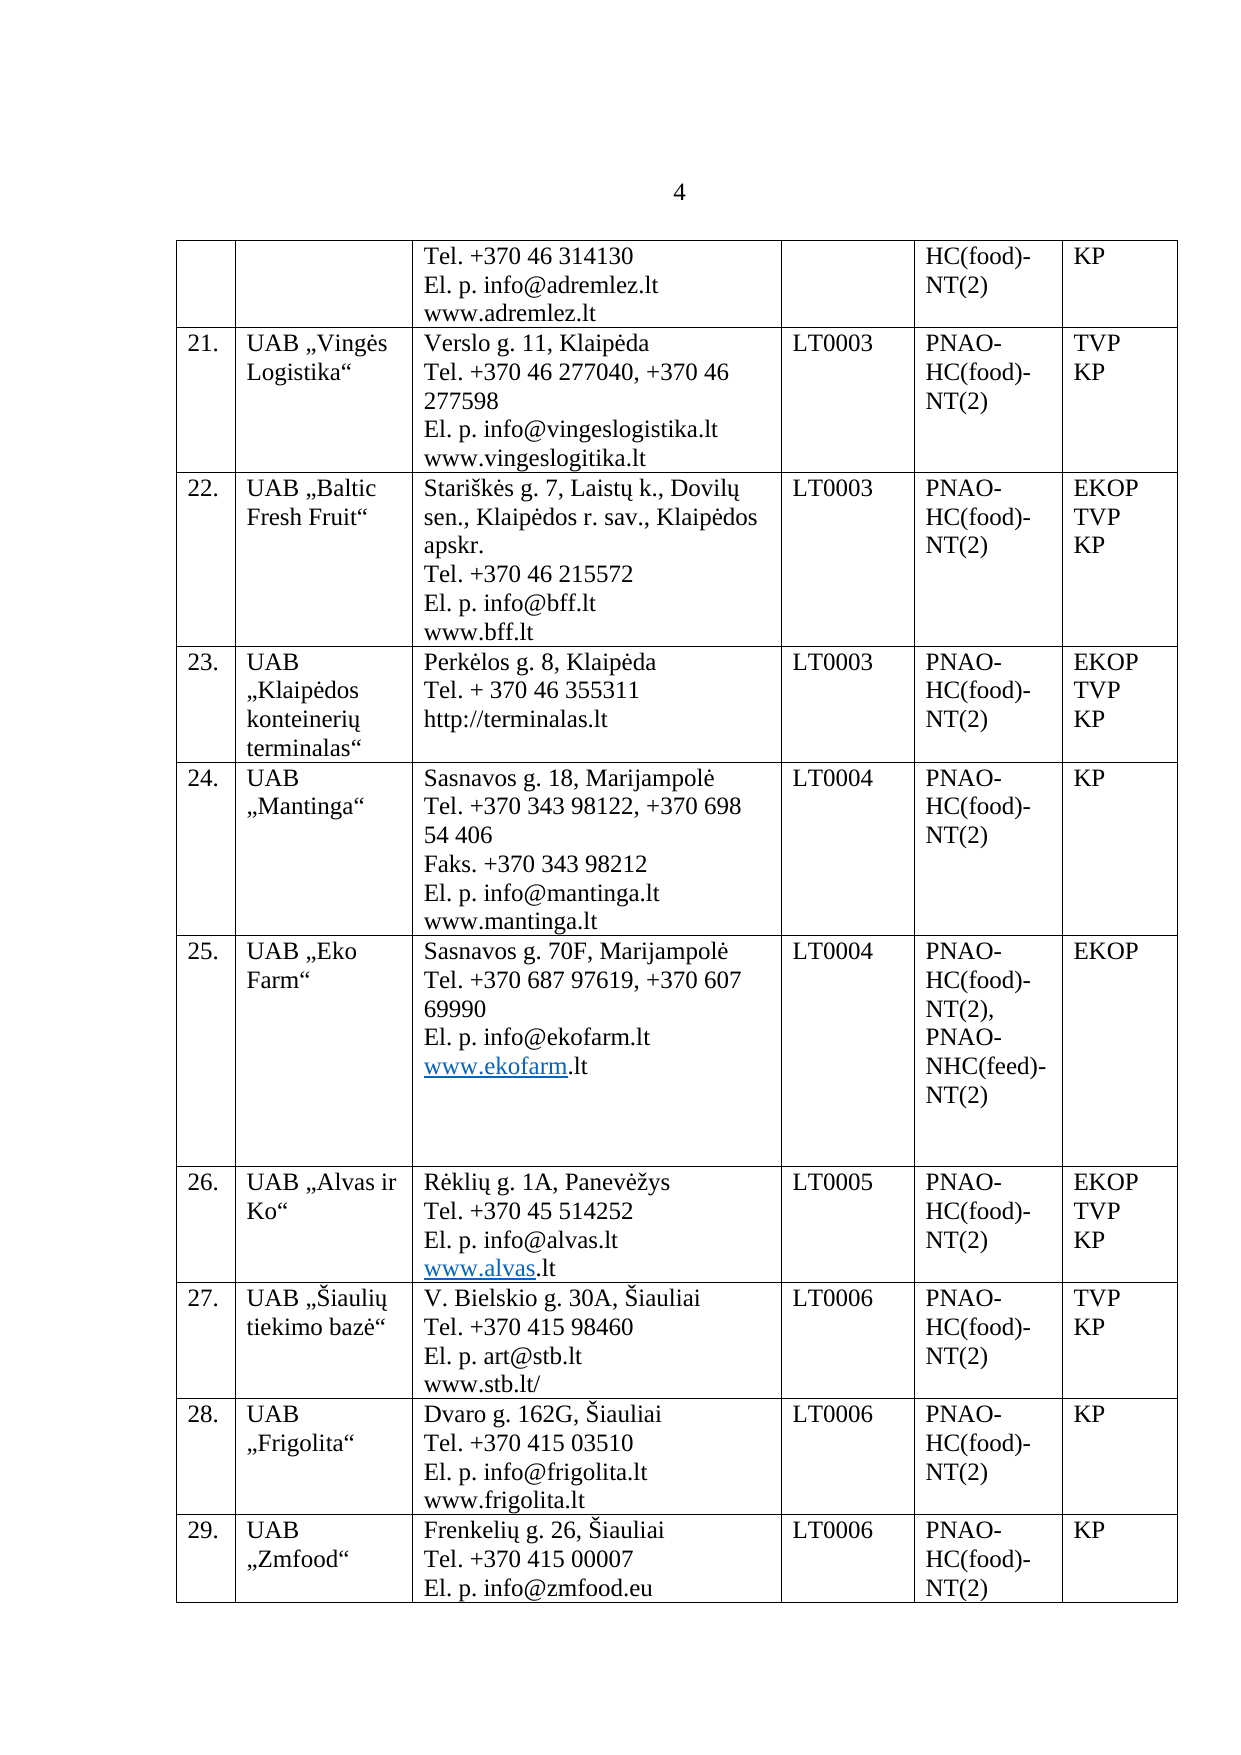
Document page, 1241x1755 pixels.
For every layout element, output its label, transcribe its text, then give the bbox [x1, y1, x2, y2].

table_cell LT0005 [782, 1167, 914, 1282]
table_cell TVP KP [1063, 1283, 1177, 1398]
table_cell 22. [177, 473, 235, 646]
table_cell PNAO-HC(food)-NT(2) [915, 1283, 1062, 1398]
table_cell Verslo g. 11, Klaipėda Tel. +370 46 277040, +370 46 277598 El. p. info@vingeslogistika.lt www.vingeslogitika.lt [413, 328, 781, 472]
table_cell LT0003 [782, 647, 914, 762]
table_cell [782, 241, 914, 327]
table_cell V. Bielskio g. 30A, Šiauliai Tel. +370 415 98460 El. p. art@stb.lt www.stb.lt/ [413, 1283, 781, 1398]
table_cell KP [1063, 1399, 1177, 1514]
table_cell TVP KP [1063, 328, 1177, 472]
table_cell PNAO-HC(food)-NT(2), PNAO-NHC(feed)-NT(2) [915, 936, 1062, 1166]
table_cell 27. [177, 1283, 235, 1398]
table_cell PNAO-HC(food)-NT(2) [915, 1167, 1062, 1282]
table_cell Sasnavos g. 18, Marijampolė Tel. +370 343 98122, +370 698 54 406 Faks. +370 343 98212 El. p. info@mantinga.lt www.mantinga.lt [413, 763, 781, 935]
table_cell UAB „Šiaulių tiekimo bazė“ [236, 1283, 412, 1398]
table_cell 23. [177, 647, 235, 762]
table_cell EKOP TVP KP [1063, 473, 1177, 646]
table_cell UAB „Klaipėdos konteinerių terminalas“ [236, 647, 412, 762]
table_cell UAB „Baltic Fresh Fruit“ [236, 473, 412, 646]
table_cell 29. [177, 1515, 235, 1602]
table_cell Frenkelių g. 26, Šiauliai Tel. +370 415 00007 El. p. info@zmfood.eu [413, 1515, 781, 1602]
table_cell 26. [177, 1167, 235, 1282]
table_cell KP [1063, 1515, 1177, 1602]
table_cell UAB „Zmfood“ [236, 1515, 412, 1602]
table_cell UAB „Frigolita“ [236, 1399, 412, 1514]
table_cell UAB „Eko Farm“ [236, 936, 412, 1166]
table_cell PNAO-HC(food)-NT(2) [915, 1399, 1062, 1514]
table_cell PNAO-HC(food)-NT(2) [915, 763, 1062, 935]
table_cell EKOP TVP KP [1063, 647, 1177, 762]
table_cell Dvaro g. 162G, Šiauliai Tel. +370 415 03510 El. p. info@frigolita.lt www.frigolita.lt [413, 1399, 781, 1514]
table_cell KP [1063, 763, 1177, 935]
table_cell LT0003 [782, 473, 914, 646]
table_cell Sasnavos g. 70F, Marijampolė Tel. +370 687 97619, +370 607 69990 El. p. info@ekofarm.lt www.ekofarm.lt [413, 936, 781, 1166]
table_cell LT0004 [782, 936, 914, 1166]
table_cell 24. [177, 763, 235, 935]
table_cell UAB „Alvas ir Ko“ [236, 1167, 412, 1282]
table_cell [177, 241, 235, 327]
table_cell LT0004 [782, 763, 914, 935]
table_cell PNAO-HC(food)-NT(2) [915, 473, 1062, 646]
table_cell PNAO-HC(food)-NT(2) [915, 1515, 1062, 1602]
table_cell EKOP TVP KP [1063, 1167, 1177, 1282]
table_cell HC(food)-NT(2) [915, 241, 1062, 327]
table_cell Stariškės g. 7, Laistų k., Dovilų sen., Klaipėdos r. sav., Klaipėdos apskr. Tel. +370 46 215572 El. p. info@bff.lt www.bff.lt [413, 473, 781, 646]
table_cell PNAO-HC(food)-NT(2) [915, 647, 1062, 762]
table_cell PNAO-HC(food)-NT(2) [915, 328, 1062, 472]
table_cell UAB „Vingės Logistika“ [236, 328, 412, 472]
table_cell Tel. +370 46 314130 El. p. info@adremlez.lt www.adremlez.lt [413, 241, 781, 327]
table_cell EKOP [1063, 936, 1177, 1166]
table_cell LT0006 [782, 1515, 914, 1602]
table_cell 25. [177, 936, 235, 1166]
table_cell Rėklių g. 1A, Panevėžys Tel. +370 45 514252 El. p. info@alvas.lt www.alvas.lt [413, 1167, 781, 1282]
table_cell LT0006 [782, 1399, 914, 1514]
table_cell 21. [177, 328, 235, 472]
table_cell Perkėlos g. 8, Klaipėda Tel. + 370 46 355311 http://terminalas.lt [413, 647, 781, 762]
table_cell [236, 241, 412, 327]
table_cell LT0003 [782, 328, 914, 472]
table_cell 28. [177, 1399, 235, 1514]
table_cell LT0006 [782, 1283, 914, 1398]
table_cell KP [1063, 241, 1177, 327]
table_cell UAB „Mantinga“ [236, 763, 412, 935]
